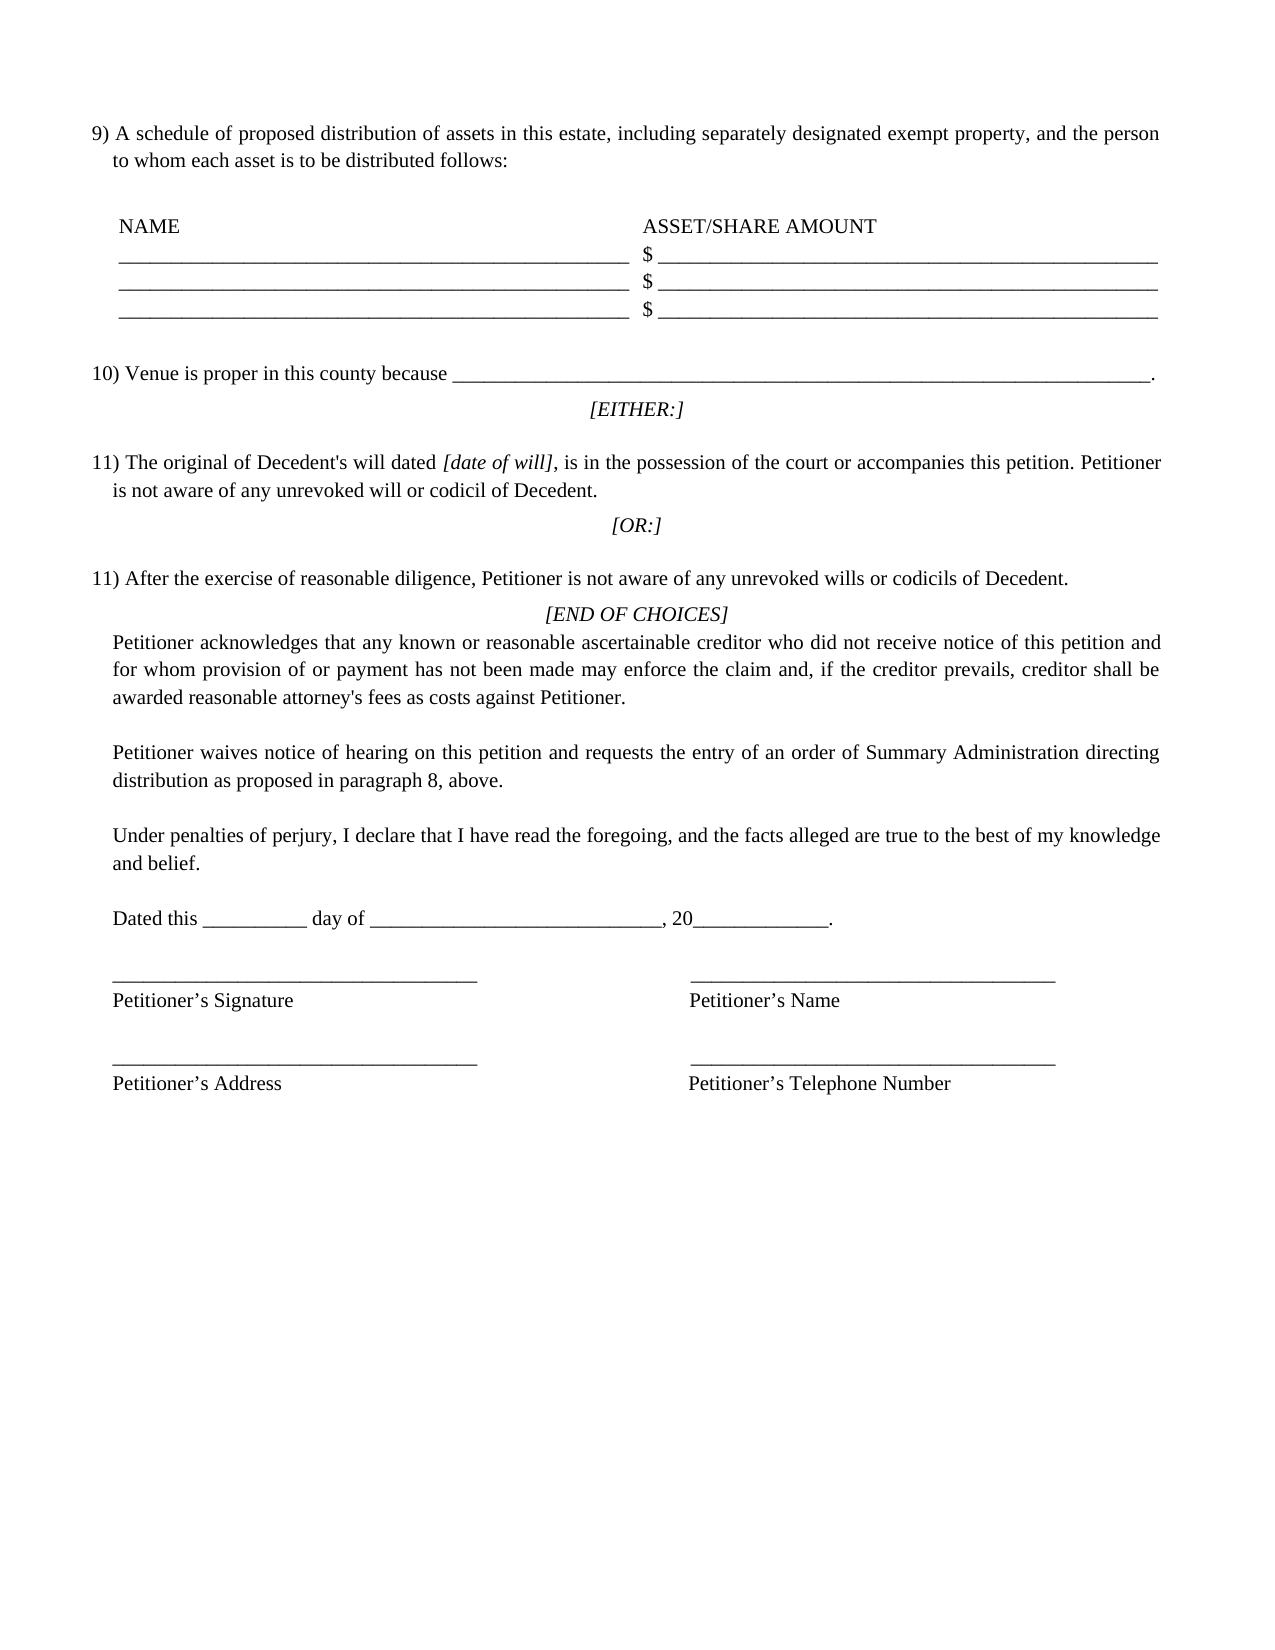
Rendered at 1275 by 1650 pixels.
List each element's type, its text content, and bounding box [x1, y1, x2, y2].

text [OR:] [112, 513, 1162, 554]
text [EITHER:] [112, 397, 1162, 438]
text 11) After the exercise of reasonable diligence, Petitioner is not aware of any unrevoked wills or codicils of Decedent. [92, 558, 1162, 598]
table_cell ___________________________________________________________________________________________________________________________________________________ [116, 242, 639, 325]
text Petitioner’s Signature Petitioner’s Name [112, 988, 1162, 1012]
text ___________________________________ ___________________________________ [112, 1044, 1162, 1068]
text ___________________________________ ___________________________________ [112, 961, 1162, 985]
text 10) Venue is proper in this county because ___________________________________________________________________. [92, 353, 1162, 394]
text 11) The original of Decedent's will dated [date of will], is in the possession of the court or accompanies this petition. Petitioner is not aware of any unrevoked will or codicil of Decedent. [92, 442, 1162, 510]
text Petitioner’s Address Petitioner’s Telephone Number [112, 1071, 1162, 1095]
text 9) A schedule of proposed distribution of assets in this estate, including separately designated exempt property, and the person to whom each asset is to be distributed follows: [92, 112, 1162, 181]
table_cell $ ________________________________________________ $ ________________________________________________ $ ________________________________________________ [639, 242, 1162, 325]
text Under penalties of perjury, I declare that I have read the foregoing, and the facts alleged are true to the best of my knowledge and belief. [112, 814, 1162, 874]
text [END OF CHOICES] [112, 602, 1162, 621]
text Petitioner acknowledges that any known or reasonable ascertainable creditor who did not receive notice of this petition and for whom provision of or payment has not been made may enforce the claim and, if the creditor prevails, creditor shall be awarded reasonable attorney's fees as costs against Petitioner. [112, 621, 1162, 709]
table_header NAME [116, 214, 639, 242]
text Dated this __________ day of ____________________________, 20_____________. [112, 897, 1162, 930]
table_header ASSET/SHARE AMOUNT [639, 214, 1162, 242]
text Petitioner waives notice of hearing on this petition and requests the entry of an order of Summary Administration directing distribution as proposed in paragraph 8, above. [112, 732, 1162, 792]
